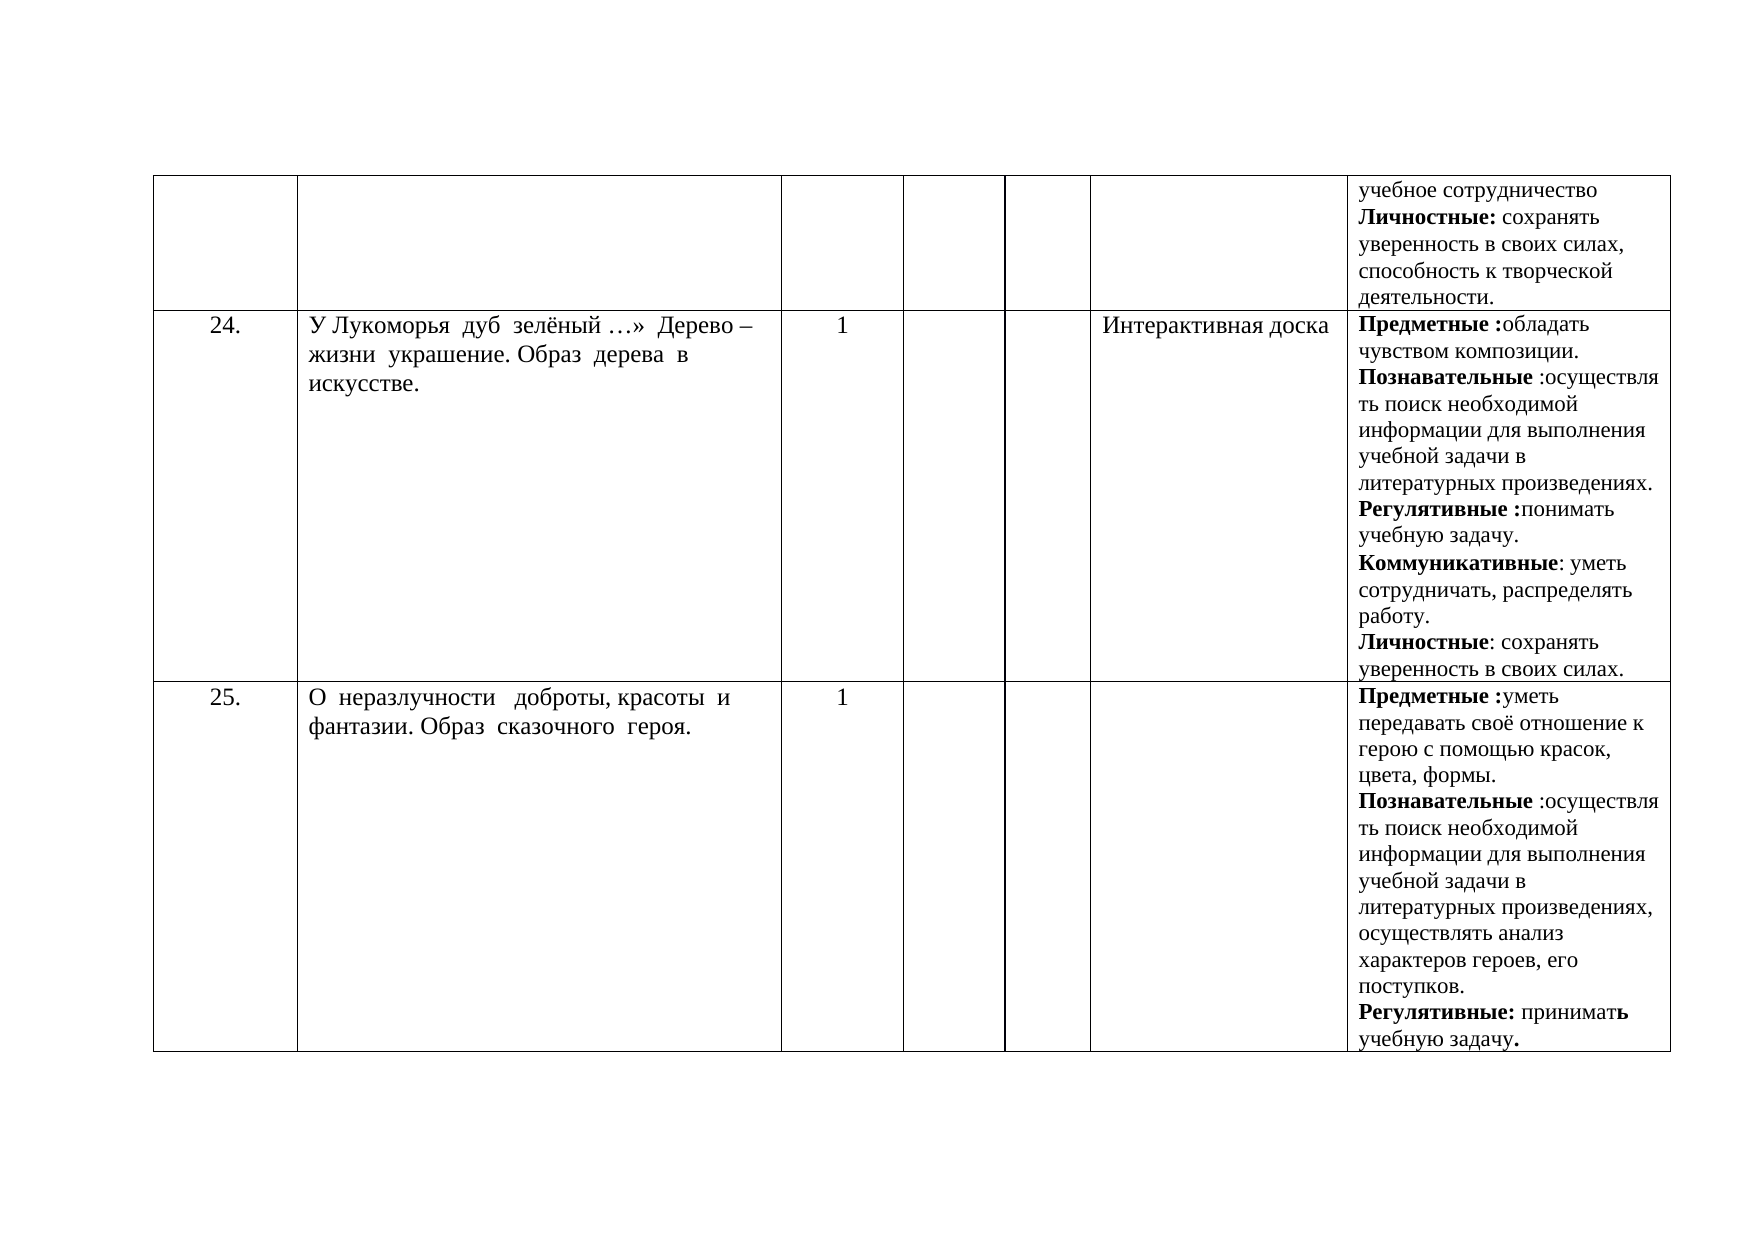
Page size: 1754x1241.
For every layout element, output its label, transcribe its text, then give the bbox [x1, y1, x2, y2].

table_cell [904, 311, 1004, 681]
table_cell [904, 682, 1004, 1051]
table_cell Интерактивная доска [1091, 311, 1347, 681]
table_cell 1 [782, 311, 903, 681]
table_cell [904, 176, 1004, 309]
table_cell Предметные :уметь передавать своё отношение к герою с помощью красок, цвета, формы. Познавательные :осуществлять поиск необходимой информации для выполнения учебной задачи в литературных произведениях, осуществлять анализ характеров героев, его поступков. Регулятивные: принимать учебную задачу. [1348, 682, 1670, 1051]
table_cell учебное сотрудничество Личностные: сохранять уверенность в своих силах, способность к творческой деятельности. [1348, 176, 1670, 309]
table_cell Предметные :обладать чувством композиции. Познавательные :осуществлять поиск необходимой информации для выполнения учебной задачи в литературных произведениях. Регулятивные :понимать учебную задачу. Коммуникативные: уметь сотрудничать, распределять работу. Личностные: сохранять уверенность в своих силах. [1348, 311, 1670, 681]
table_cell У Лукоморья дуб зелёный …» Дерево – жизни украшение. Образ дерева в искусстве. [298, 311, 781, 681]
table_cell [154, 176, 297, 309]
table_cell 25. [154, 682, 297, 1051]
table_cell [782, 176, 903, 309]
table_cell [298, 176, 781, 309]
table_cell О неразлучности доброты, красоты и фантазии. Образ сказочного героя. [298, 682, 781, 1051]
table_cell 1 [782, 682, 903, 1051]
table_cell [1006, 176, 1090, 309]
table_cell [1091, 682, 1347, 1051]
table_cell [1006, 682, 1090, 1051]
table_cell 24. [154, 311, 297, 681]
table_cell [1006, 311, 1090, 681]
table_cell [1091, 176, 1347, 309]
